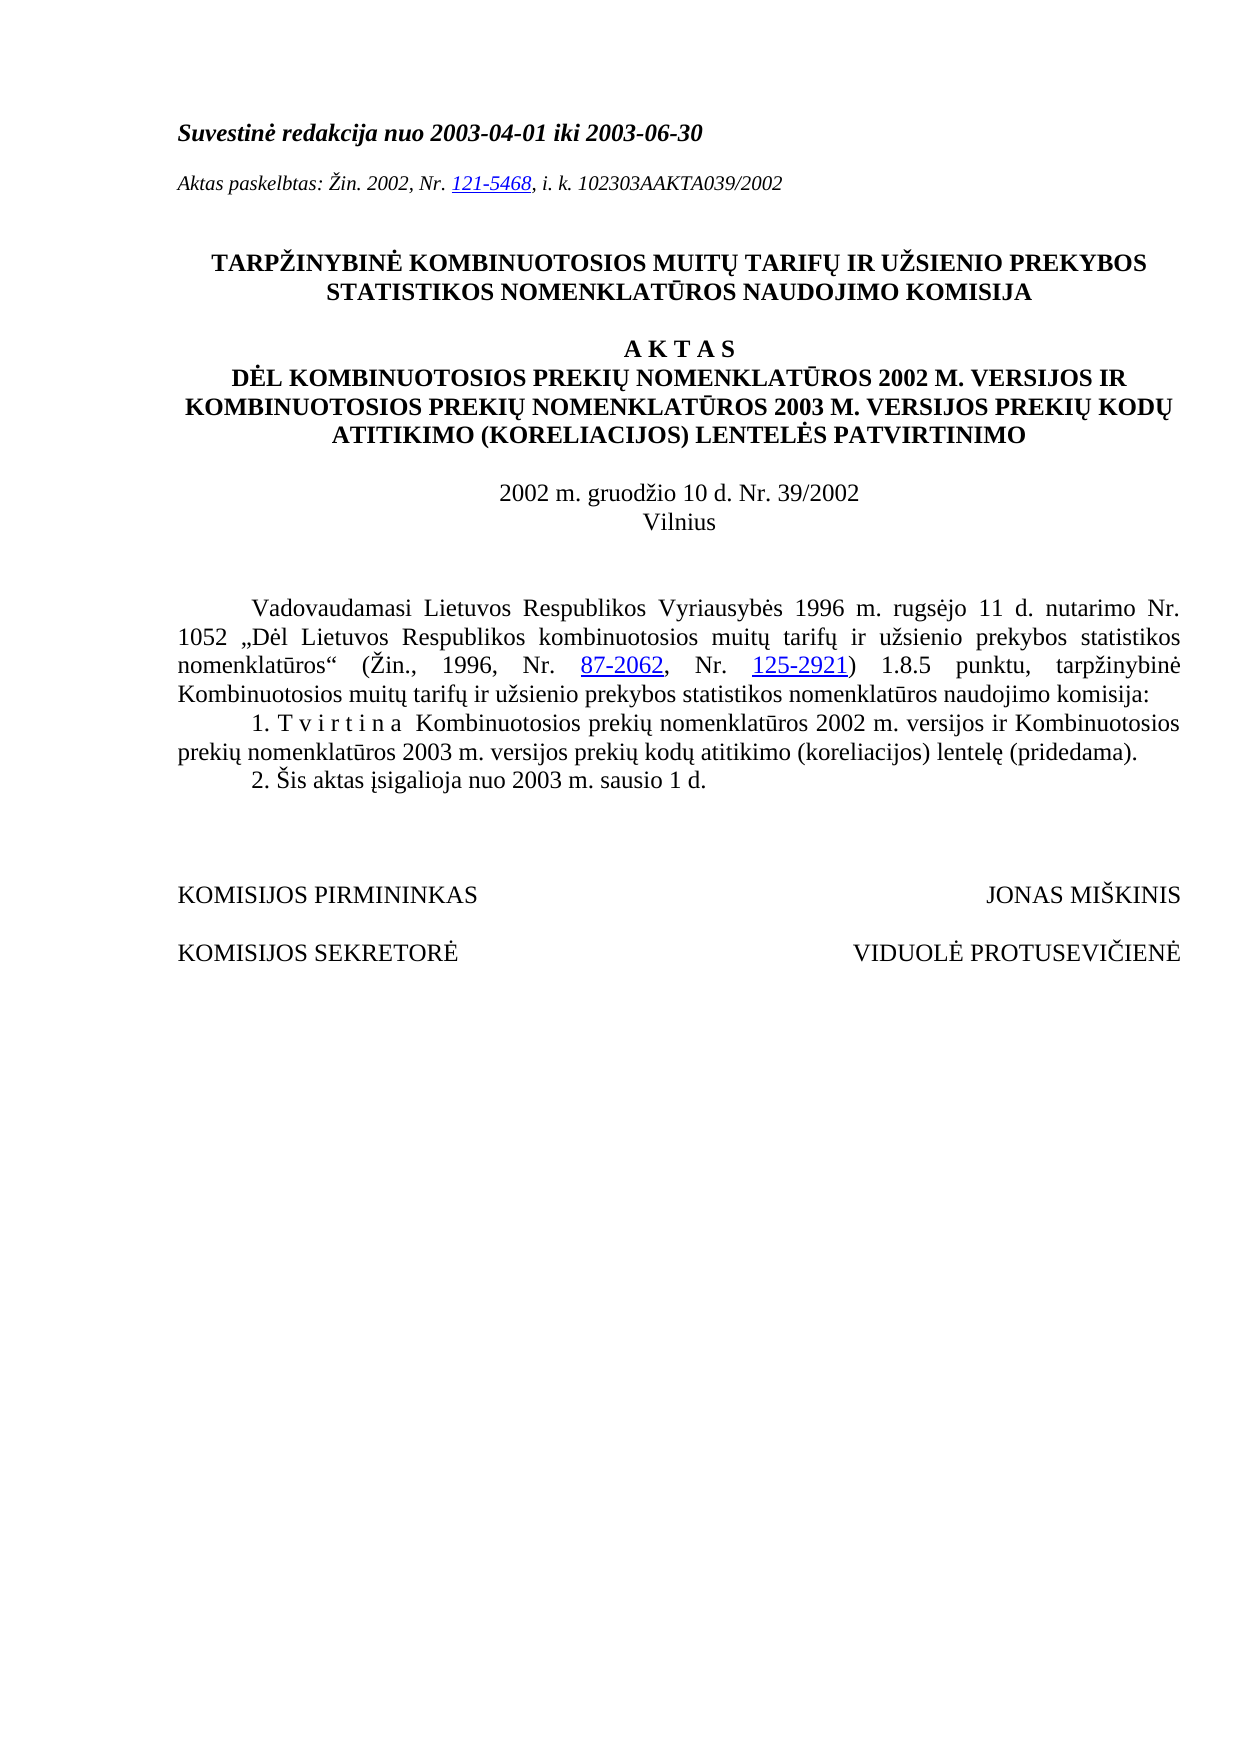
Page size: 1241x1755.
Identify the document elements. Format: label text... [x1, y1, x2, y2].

text TARPŽINYBINĖ KOMBINUOTOSIOS MUITŲ TARIFŲ IR UŽSIENIO PREKYBOS STATISTIKOS NOMENKLATŪROS NAUDOJIMO KOMISIJA [177, 248, 1181, 305]
text 2002 m. gruodžio 10 d. Nr. 39/2002 [177, 478, 1181, 507]
text 1. Tvirtina Kombinuotosios prekių nomenklatūros 2002 m. versijos ir Kombinuotosios prekių nomenklatūros 2003 m. versijos prekių kodų atitikimo (koreliacijos) lentelę (pridedama). [177, 708, 1181, 765]
text Vadovaudamasi Lietuvos Respublikos Vyriausybės 1996 m. rugsėjo 11 d. nutarimo Nr. 1052 „Dėl Lietuvos Respublikos kombinuotosios muitų tarifų ir užsienio prekybos statistikos nomenklatūros“ (Žin., 1996, Nr. 87-2062, Nr. 125-2921) 1.8.5 punktu, tarpžinybinė Kombinuotosios muitų tarifų ir užsienio prekybos statistikos nomenklatūros naudojimo komisija: [177, 593, 1181, 708]
text 2. Šis aktas įsigalioja nuo 2003 m. sausio 1 d. [177, 765, 1181, 794]
text DĖL KOMBINUOTOSIOS PREKIŲ NOMENKLATŪROS 2002 M. VERSIJOS IR KOMBINUOTOSIOS PREKIŲ NOMENKLATŪROS 2003 M. VERSIJOS PREKIŲ KODŲ ATITIKIMO (KORELIACIJOS) LENTELĖS PATVIRTINIMO [177, 363, 1181, 449]
text A K T A S [177, 334, 1181, 363]
text Suvestinė redakcija nuo 2003-04-01 iki 2003-06-30 [177, 118, 1181, 147]
text KOMISIJOS PIRMININKAS JONAS MIŠKINIS [177, 880, 1181, 909]
text Aktas paskelbtas: Žin. 2002, Nr. 121-5468, i. k. 102303AAKTA039/2002 [177, 171, 1181, 195]
text Vilnius [177, 507, 1181, 535]
text KOMISIJOS SEKRETORĖ VIDUOLĖ PROTUSEVIČIENĖ [177, 938, 1181, 967]
